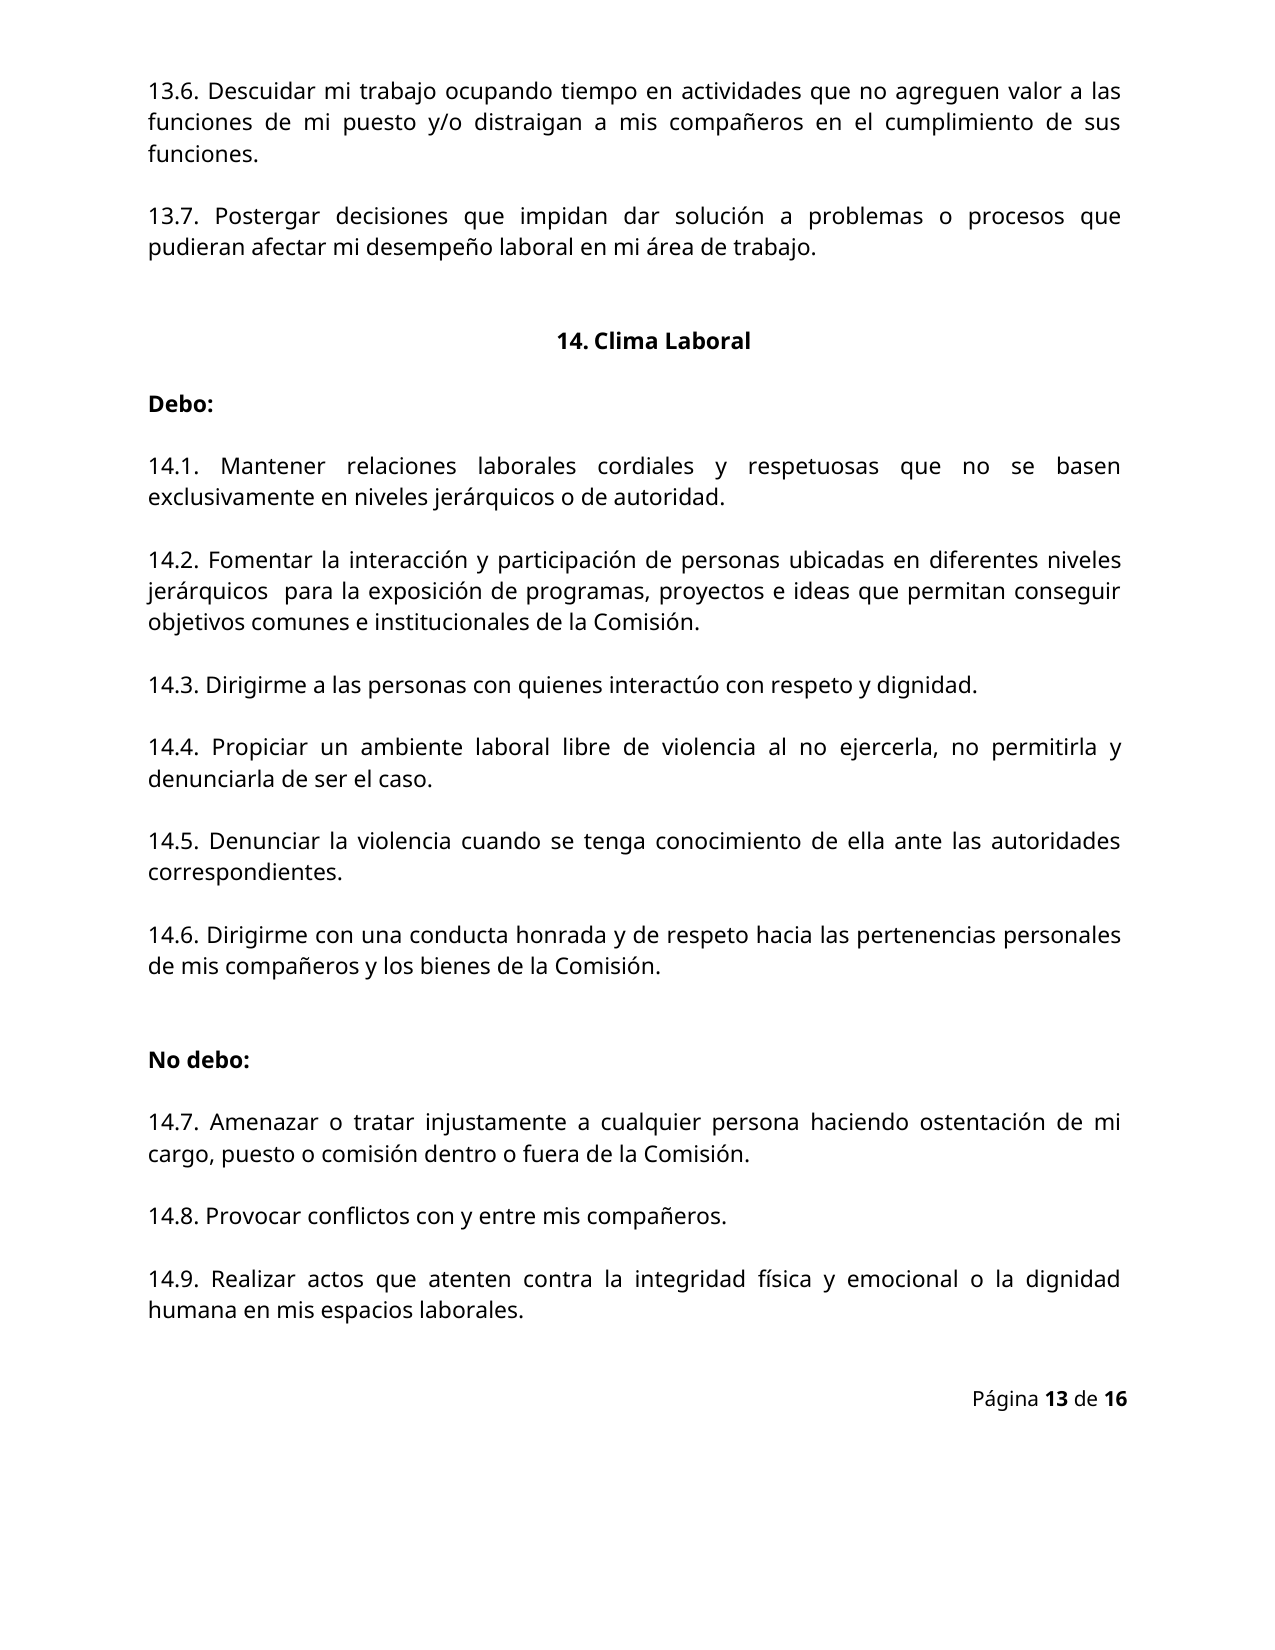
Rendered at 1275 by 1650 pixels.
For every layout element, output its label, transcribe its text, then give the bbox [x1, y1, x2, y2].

text 14.9. Realizar actos que atenten contra la integridad física y emocional o la dignidad humana en mis espacios laborales. [148, 1262, 1122, 1325]
text 13.6. Descuidar mi trabajo ocupando tiempo en actividades que no agreguen valor a las funciones de mi puesto y/o distraigan a mis compañeros en el cumplimiento de sus funciones. [148, 75, 1122, 169]
text 14.4. Propiciar un ambiente laboral libre de violencia al no ejercerla, no permitirla y denunciarla de ser el caso. [148, 731, 1122, 794]
text 14.3. Dirigirme a las personas con quienes interactúo con respeto y dignidad. [148, 669, 1122, 700]
text 14.5. Denunciar la violencia cuando se tenga conocimiento de ella ante las autoridades correspondientes. [148, 825, 1122, 887]
text No debo: [148, 1044, 1122, 1075]
text 14.1. Mantener relaciones laborales cordiales y respetuosas que no se basen exclusivamente en niveles jerárquicos o de autoridad. [148, 450, 1122, 512]
text 14.8. Provocar conflictos con y entre mis compañeros. [148, 1200, 1122, 1231]
text 14.7. Amenazar o tratar injustamente a cualquier persona haciendo ostentación de mi cargo, puesto o comisión dentro o fuera de la Comisión. [148, 1106, 1122, 1169]
list Clima Laboral [185, 325, 1122, 356]
text 14.2. Fomentar la interacción y participación de personas ubicadas en diferentes niveles jerárquicos para la exposición de programas, proyectos e ideas que permitan conseguir objetivos comunes e institucionales de la Comisión. [148, 544, 1122, 637]
text Debo: [148, 387, 1122, 419]
text 13.7. Postergar decisiones que impidan dar solución a problemas o procesos que pudieran afectar mi desempeño laboral en mi área de trabajo. [148, 200, 1122, 262]
text 14.6. Dirigirme con una conducta honrada y de respeto hacia las pertenencias personales de mis compañeros y los bienes de la Comisión. [148, 919, 1122, 981]
